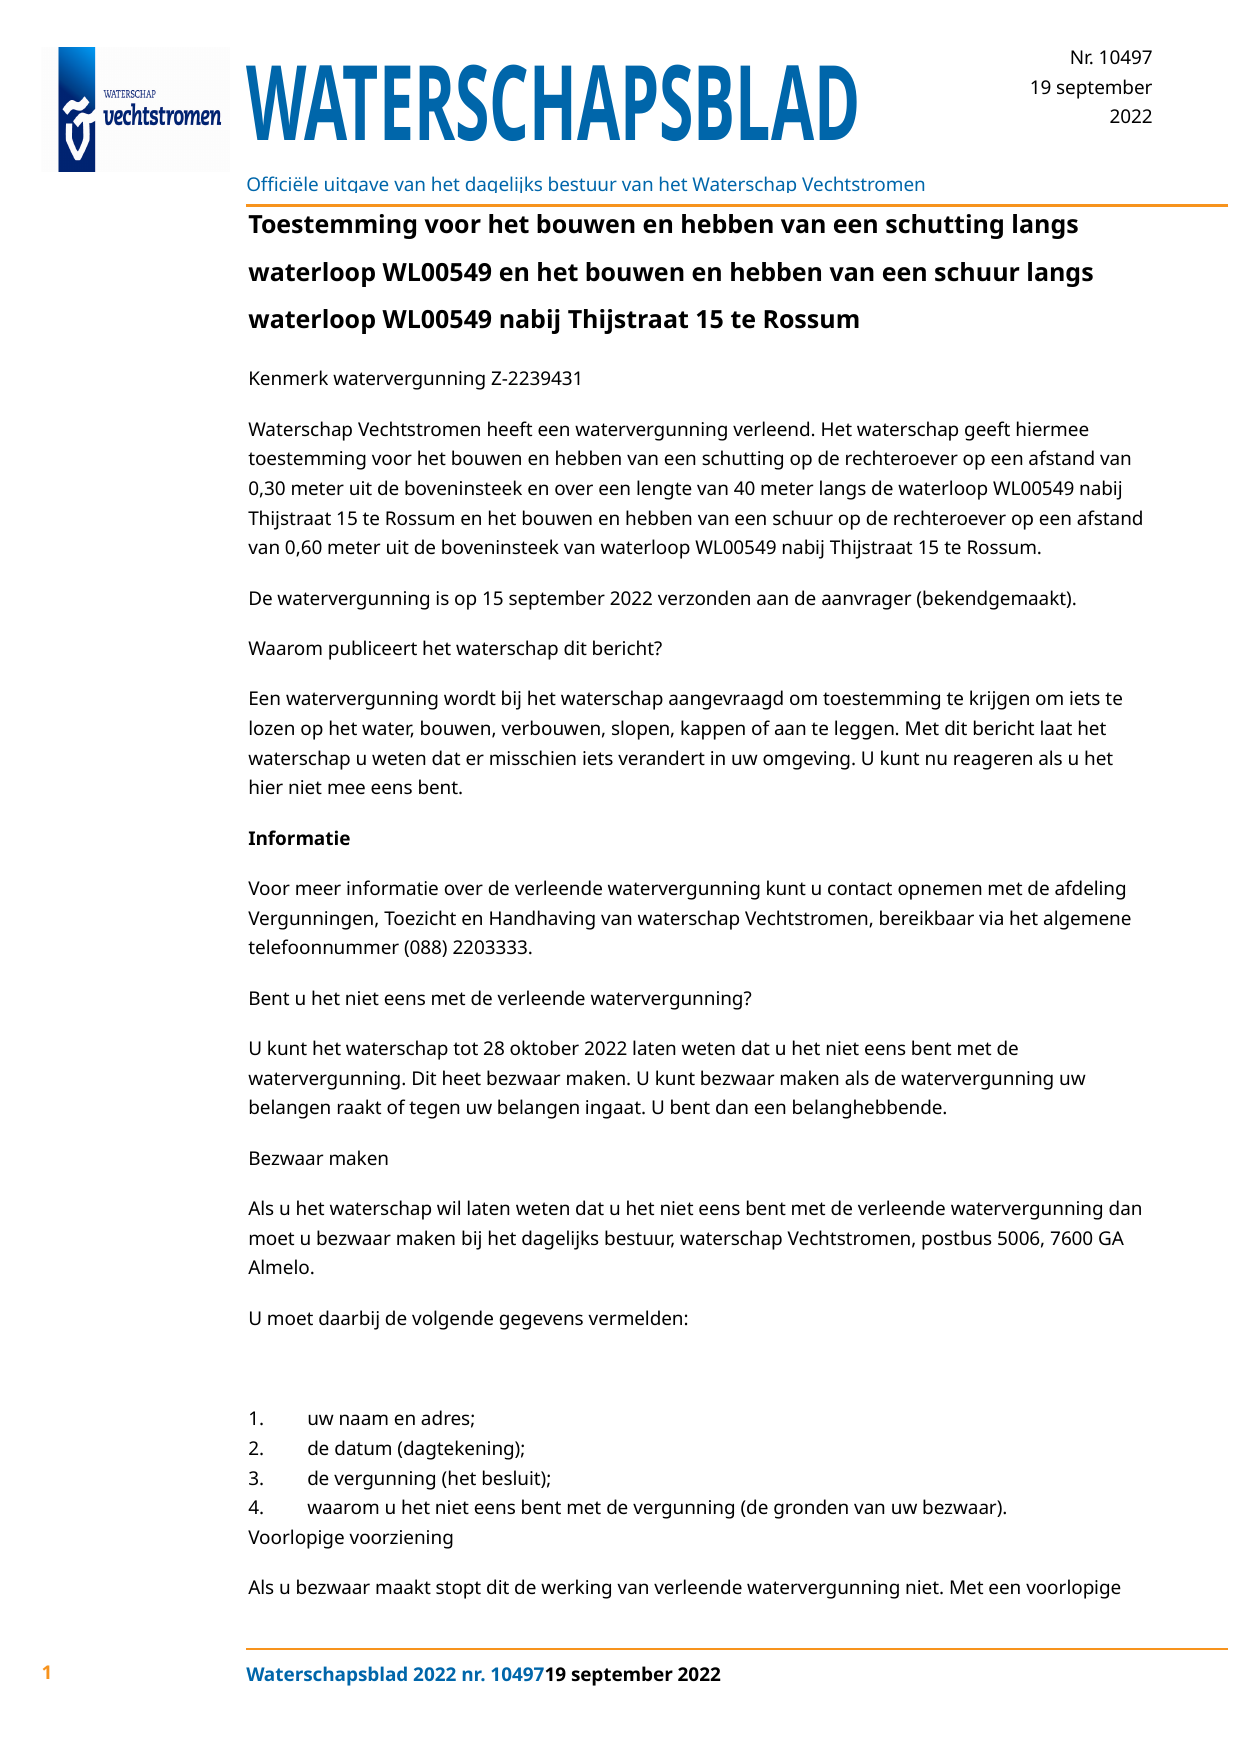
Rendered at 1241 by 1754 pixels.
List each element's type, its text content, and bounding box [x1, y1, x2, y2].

text Informatie [248, 825, 1152, 850]
text Voorlopige voorziening [248, 1524, 1152, 1549]
list waarom u het niet eens bent met de vergunning (de gronden van uw bezwaar). [248, 1494, 1152, 1520]
text Bent u het niet eens met de verleende watervergunning? [248, 985, 1152, 1010]
text Een watervergunning wordt bij het waterschap aangevraagd om toestemming te krijgen om iets te lozen op het water, bouwen, verbouwen, slopen, kappen of aan te leggen. Met dit bericht laat het waterschap u weten dat er misschien iets verandert in uw omgeving. U kunt nu reageren als u het hier niet mee eens bent. [248, 686, 1152, 800]
text U moet daarbij de volgende gegevens vermelden: [248, 1305, 1152, 1330]
text Als u het waterschap wil laten weten dat u het niet eens bent met de verleende watervergunning dan moet u bezwaar maken bij het dagelijks bestuur, waterschap Vechtstromen, postbus 5006, 7600 GA Almelo. [248, 1195, 1152, 1280]
list de datum (dagtekening); [248, 1435, 1152, 1461]
text Bezwaar maken [248, 1145, 1152, 1170]
list de vergunning (het besluit); [248, 1465, 1152, 1490]
list uw naam en adres; [248, 1406, 1152, 1431]
text Toestemming voor het bouwen en hebben van een schutting langs waterloop WL00549 en het bouwen en hebben van een schuur langs waterloop WL00549 nabij Thijstraat 15 te Rossum [248, 207, 1152, 336]
text Als u bezwaar maakt stopt dit de werking van verleende watervergunning niet. Met een voorlopige [248, 1574, 1152, 1600]
text U kunt het waterschap tot 28 oktober 2022 laten weten dat u het niet eens bent met de watervergunning. Dit heet bezwaar maken. U kunt bezwaar maken als de watervergunning uw belangen raakt of tegen uw belangen ingaat. U bent dan een belanghebbende. [248, 1035, 1152, 1120]
picture [41, 47, 231, 172]
text Waarom publiceert het waterschap dit bericht? [248, 635, 1152, 661]
text Voor meer informatie over de verleende watervergunning kunt u contact opnemen met de afdeling Vergunningen, Toezicht en Handhaving van waterschap Vechtstromen, bereikbaar via het algemene telefoonnummer (088) 2203333. [248, 875, 1152, 960]
text De watervergunning is op 15 september 2022 verzonden aan de aanvrager (bekendgemaakt). [248, 585, 1152, 610]
text Kenmerk watervergunning Z-2239431 [248, 366, 1152, 391]
text Waterschap Vechtstromen heeft een watervergunning verleend. Het waterschap geeft hiermee toestemming voor het bouwen en hebben van een schutting op de rechteroever op een afstand van 0,30 meter uit de boveninsteek en over een lengte van 40 meter langs de waterloop WL00549 nabij Thijstraat 15 te Rossum en het bouwen en hebben van een schuur op de rechteroever op een afstand van 0,60 meter uit de boveninsteek van waterloop WL00549 nabij Thijstraat 15 te Rossum. [248, 416, 1152, 560]
